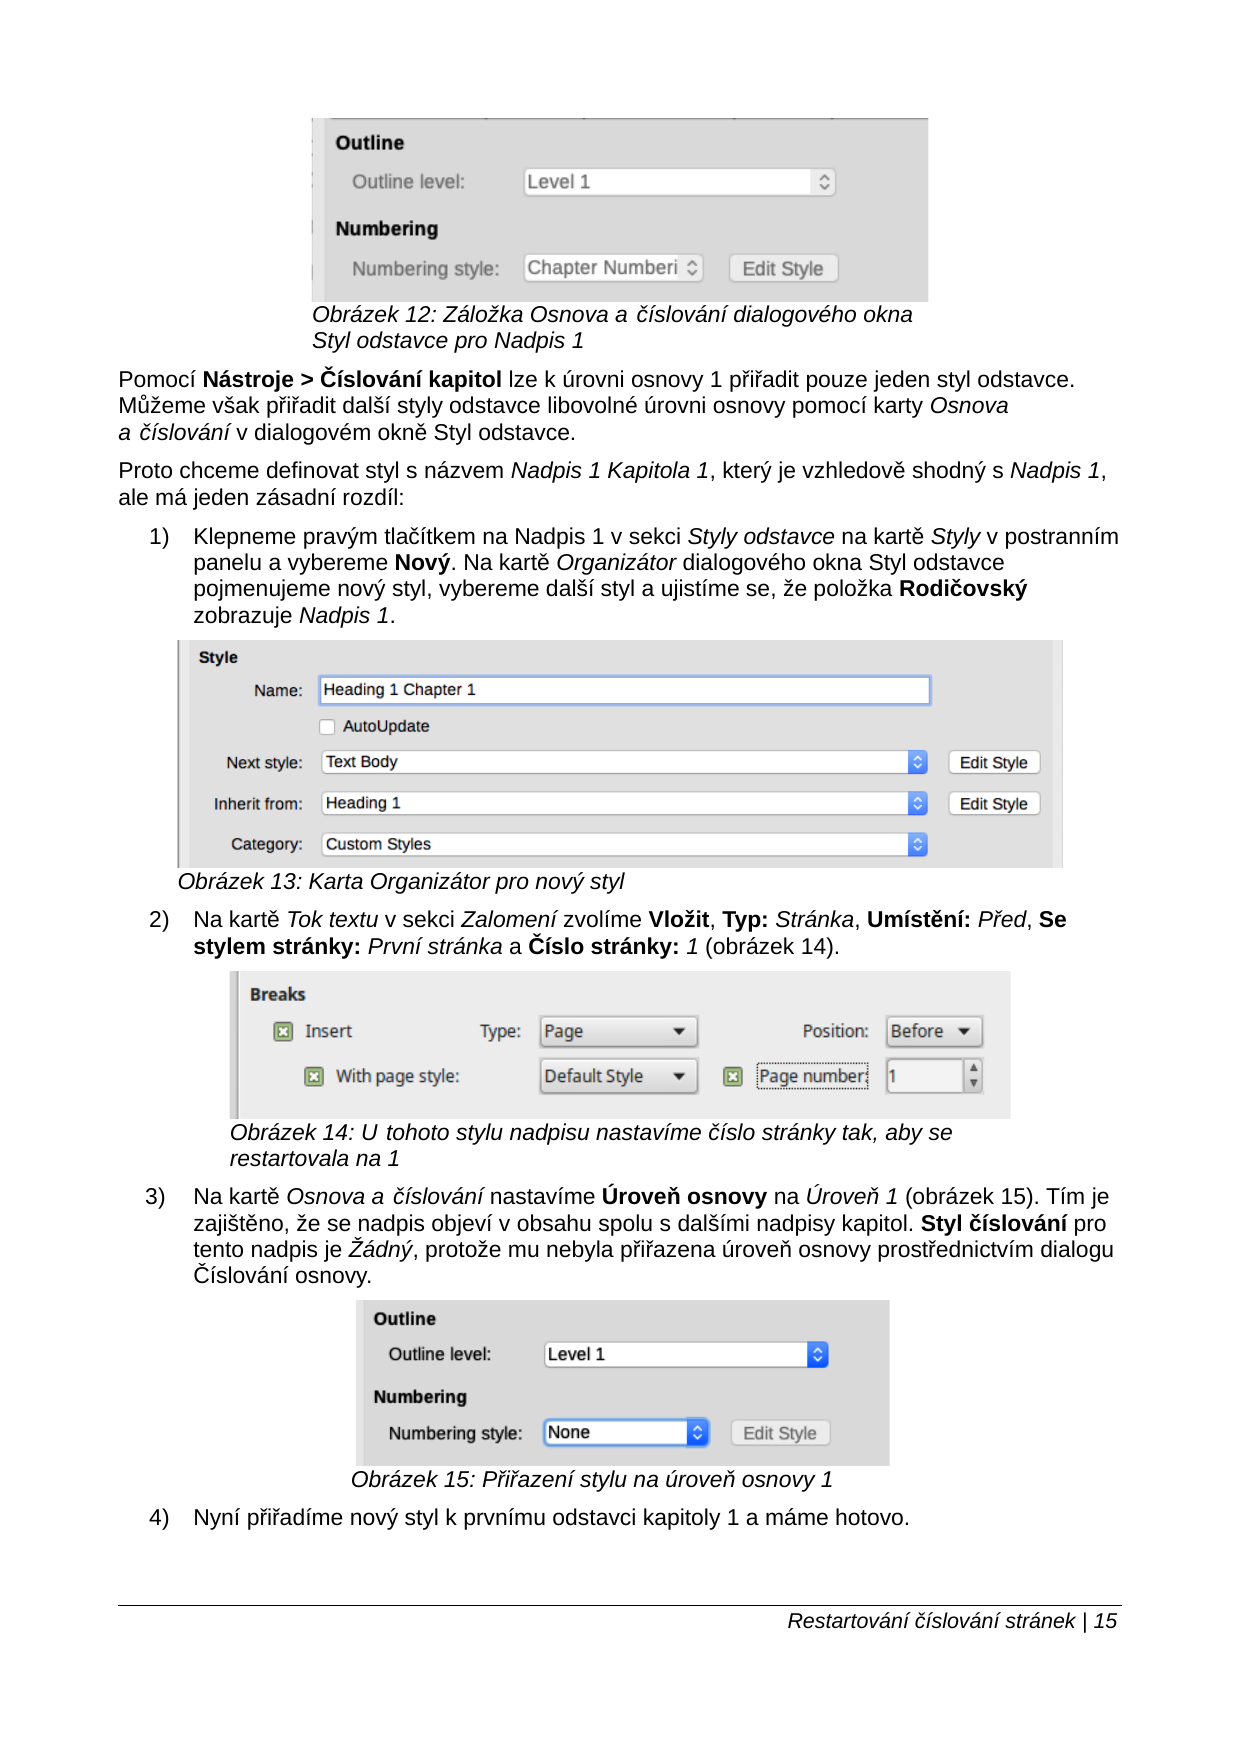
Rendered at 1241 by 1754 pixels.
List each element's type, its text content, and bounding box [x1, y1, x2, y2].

picture [229, 971, 1011, 1119]
picture [311, 118, 929, 302]
text Obrázek 15: Přiřazení stylu na úroveň osnovy 1 [351, 1301, 890, 1492]
list Klepneme pravým tlačítkem na Nadpis 1 v sekci Styly odstavce na kartě Styly v postranním panelu a vybereme Nový. Na kartě Organizátor dialogového okna Styl odstavce pojmenujeme nový styl, vybereme další styl a ujistíme se, že položka Rodičovský zobrazuje Nadpis 1. [169, 523, 1122, 628]
list Nyní přiřadíme nový styl k prvnímu odstavci kapitoly 1 a máme hotovo. [169, 1504, 1122, 1531]
picture [355, 1300, 890, 1466]
text Obrázek 12: Záložka Osnova a číslování dialogového okna Styl odstavce pro Nadpis 1 [312, 302, 928, 354]
text Pomocí Nástroje > Číslování kapitol lze k úrovni osnovy 1 přiřadit pouze jeden styl odstavce. Můžeme však přiřadit další styly odstavce libovolné úrovni osnovy pomocí karty Osnova a číslování v dialogovém okně Styl odstavce. [118, 366, 1122, 445]
list Na kartě Osnova a číslování nastavíme Úroveň osnovy na Úroveň 1 (obrázek 15). Tím je zajištěno, že se nadpis objeví v obsahu spolu s dalšími nadpisy kapitol. Styl číslování pro tento nadpis je Žádný, protože mu nebyla přiřazena úroveň osnovy prostřednictvím dialogu Číslování osnovy. [165, 1183, 1122, 1289]
text Proto chceme definovat styl s názvem Nadpis 1 Kapitola 1, který je vzhledově shodný s Nadpis 1, ale má jeden zásadní rozdíl: [118, 457, 1122, 510]
text Obrázek 14: U tohoto stylu nadpisu nastavíme číslo stránky tak, aby se restartovala na 1 [229, 1119, 1011, 1171]
picture [177, 640, 1063, 868]
text Obrázek 13: Karta Organizátor pro nový styl [177, 868, 1063, 894]
list Na kartě Tok textu v sekci Zalomení zvolíme Vložit, Typ: Stránka, Umístění: Před, Se stylem stránky: První stránka a Číslo stránky: 1 (obrázek 14). [169, 906, 1122, 959]
